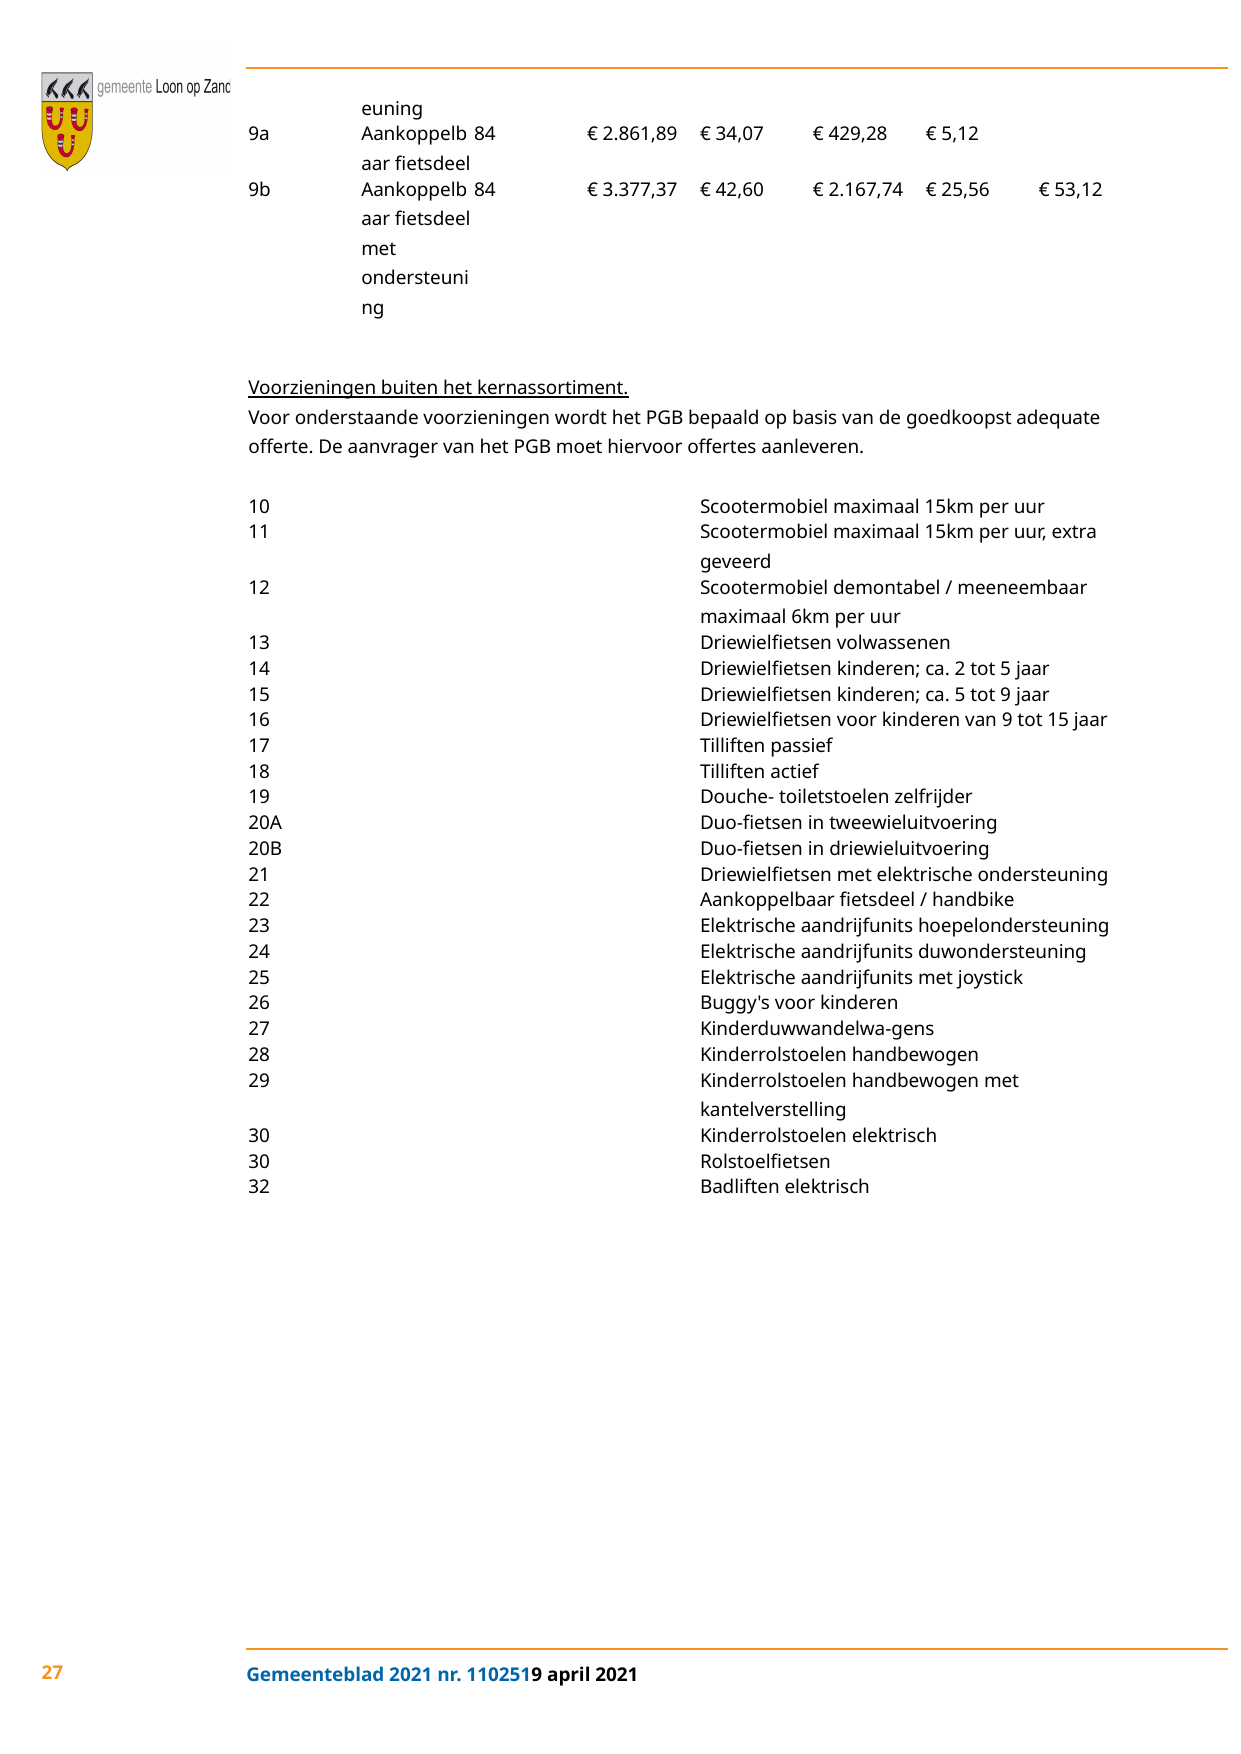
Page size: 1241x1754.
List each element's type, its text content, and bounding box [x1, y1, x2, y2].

table_cell [700, 95, 813, 121]
table_cell [926, 346, 1038, 371]
table_cell 26 [248, 990, 700, 1015]
table_cell [248, 95, 361, 121]
table_cell 11 [248, 519, 700, 574]
table_cell Douche- toiletstoelen zelfrijder [700, 784, 1152, 809]
table_cell 21 [248, 861, 700, 887]
table_cell Duo-fietsen in tweewieluitvoering [700, 810, 1152, 835]
table_cell € 42,60 [700, 176, 813, 320]
table_cell Badliften elektrisch [700, 1174, 1152, 1199]
table_cell 30 [248, 1148, 700, 1173]
table_cell [248, 320, 361, 346]
table_cell 9a [248, 121, 361, 176]
table_cell 16 [248, 707, 700, 732]
table_cell 29 [248, 1067, 700, 1122]
table_cell 23 [248, 913, 700, 938]
table_cell € 34,07 [700, 121, 813, 176]
table_cell [926, 320, 1038, 346]
table_header 10 [248, 493, 700, 519]
table_cell [1039, 95, 1152, 121]
picture [41, 47, 231, 172]
table_cell [474, 346, 587, 371]
table_cell Scootermobiel demontabel / meeneembaar maximaal 6km per uur [700, 574, 1152, 629]
table_cell 14 [248, 655, 700, 681]
table_cell Tilliften actief [700, 758, 1152, 784]
table_cell 19 [248, 784, 700, 809]
table_cell 28 [248, 1041, 700, 1067]
table_cell [813, 346, 926, 371]
table_cell [248, 346, 361, 371]
table_cell Driewielfietsen kinderen; ca. 5 tot 9 jaar [700, 681, 1152, 707]
table_cell € 3.377,37 [587, 176, 700, 320]
table_cell Driewielfietsen kinderen; ca. 2 tot 5 jaar [700, 655, 1152, 681]
table_cell [474, 95, 587, 121]
table_cell 32 [248, 1174, 700, 1199]
table_cell Elektrische aandrijfunits met joystick [700, 964, 1152, 989]
table_cell 27 [248, 1015, 700, 1041]
table_cell [474, 320, 587, 346]
table_cell Kinderrolstoelen elektrisch [700, 1122, 1152, 1148]
table_cell [587, 346, 700, 371]
table_cell € 2.167,74 [813, 176, 926, 320]
table_cell [1039, 346, 1152, 371]
table_cell 12 [248, 574, 700, 629]
table_cell 84 [474, 121, 587, 176]
text Voorzieningen buiten het kernassortiment. [248, 374, 1152, 400]
table_cell Rolstoelfietsen [700, 1148, 1152, 1173]
table_cell 20A [248, 810, 700, 835]
table_cell 84 [474, 176, 587, 320]
table_cell 22 [248, 887, 700, 912]
table_cell 17 [248, 732, 700, 758]
table_cell [587, 320, 700, 346]
table_cell 9b [248, 176, 361, 320]
table_cell [813, 95, 926, 121]
table_cell 13 [248, 629, 700, 655]
table_cell Tilliften passief [700, 732, 1152, 758]
text Voor onderstaande voorzieningen wordt het PGB bepaald op basis van de goedkoopst adequate offerte. De aanvrager van het PGB moet hiervoor offertes aanleveren. [248, 404, 1152, 459]
table_cell [926, 95, 1038, 121]
table_cell Aankoppelbaar fietsdeel [361, 121, 474, 176]
table_cell € 2.861,89 [587, 121, 700, 176]
table_cell 25 [248, 964, 700, 989]
table_cell Elektrische aandrijfunits hoepelondersteuning [700, 913, 1152, 938]
table_cell Kinderrolstoelen handbewogen [700, 1041, 1152, 1067]
table_cell Kinderrolstoelen handbewogen met kantelverstelling [700, 1067, 1152, 1122]
table_cell Kinderduwwandelwa-gens [700, 1015, 1152, 1041]
table_cell [1039, 121, 1152, 176]
table_cell Buggy's voor kinderen [700, 990, 1152, 1015]
table_cell 24 [248, 938, 700, 964]
table_cell € 53,12 [1039, 176, 1152, 320]
table_cell [700, 320, 813, 346]
table_cell Driewielfietsen voor kinderen van 9 tot 15 jaar [700, 707, 1152, 732]
table_cell 30 [248, 1122, 700, 1148]
table_cell € 5,12 [926, 121, 1038, 176]
table_cell Scootermobiel maximaal 15km per uur, extra geveerd [700, 519, 1152, 574]
table_cell Elektrische aandrijfunits duwondersteuning [700, 938, 1152, 964]
table_cell [700, 346, 813, 371]
table_cell [587, 95, 700, 121]
table_cell 15 [248, 681, 700, 707]
table_header Scootermobiel maximaal 15km per uur [700, 493, 1152, 519]
table_cell [813, 320, 926, 346]
table_cell [361, 346, 474, 371]
table_cell Duo-fietsen in driewieluitvoering [700, 835, 1152, 861]
table_cell 18 [248, 758, 700, 784]
table_cell [361, 320, 474, 346]
table_cell Driewielfietsen met elektrische ondersteuning [700, 861, 1152, 887]
table_cell € 429,28 [813, 121, 926, 176]
table_cell Driewielfietsen volwassenen [700, 629, 1152, 655]
table_cell 20B [248, 835, 700, 861]
table_cell euning [361, 95, 474, 121]
table_cell € 25,56 [926, 176, 1038, 320]
table_cell Aankoppelbaar fietsdeel / handbike [700, 887, 1152, 912]
table_cell Aankoppelbaar fietsdeel met ondersteuning [361, 176, 474, 320]
table_cell [1039, 320, 1152, 346]
